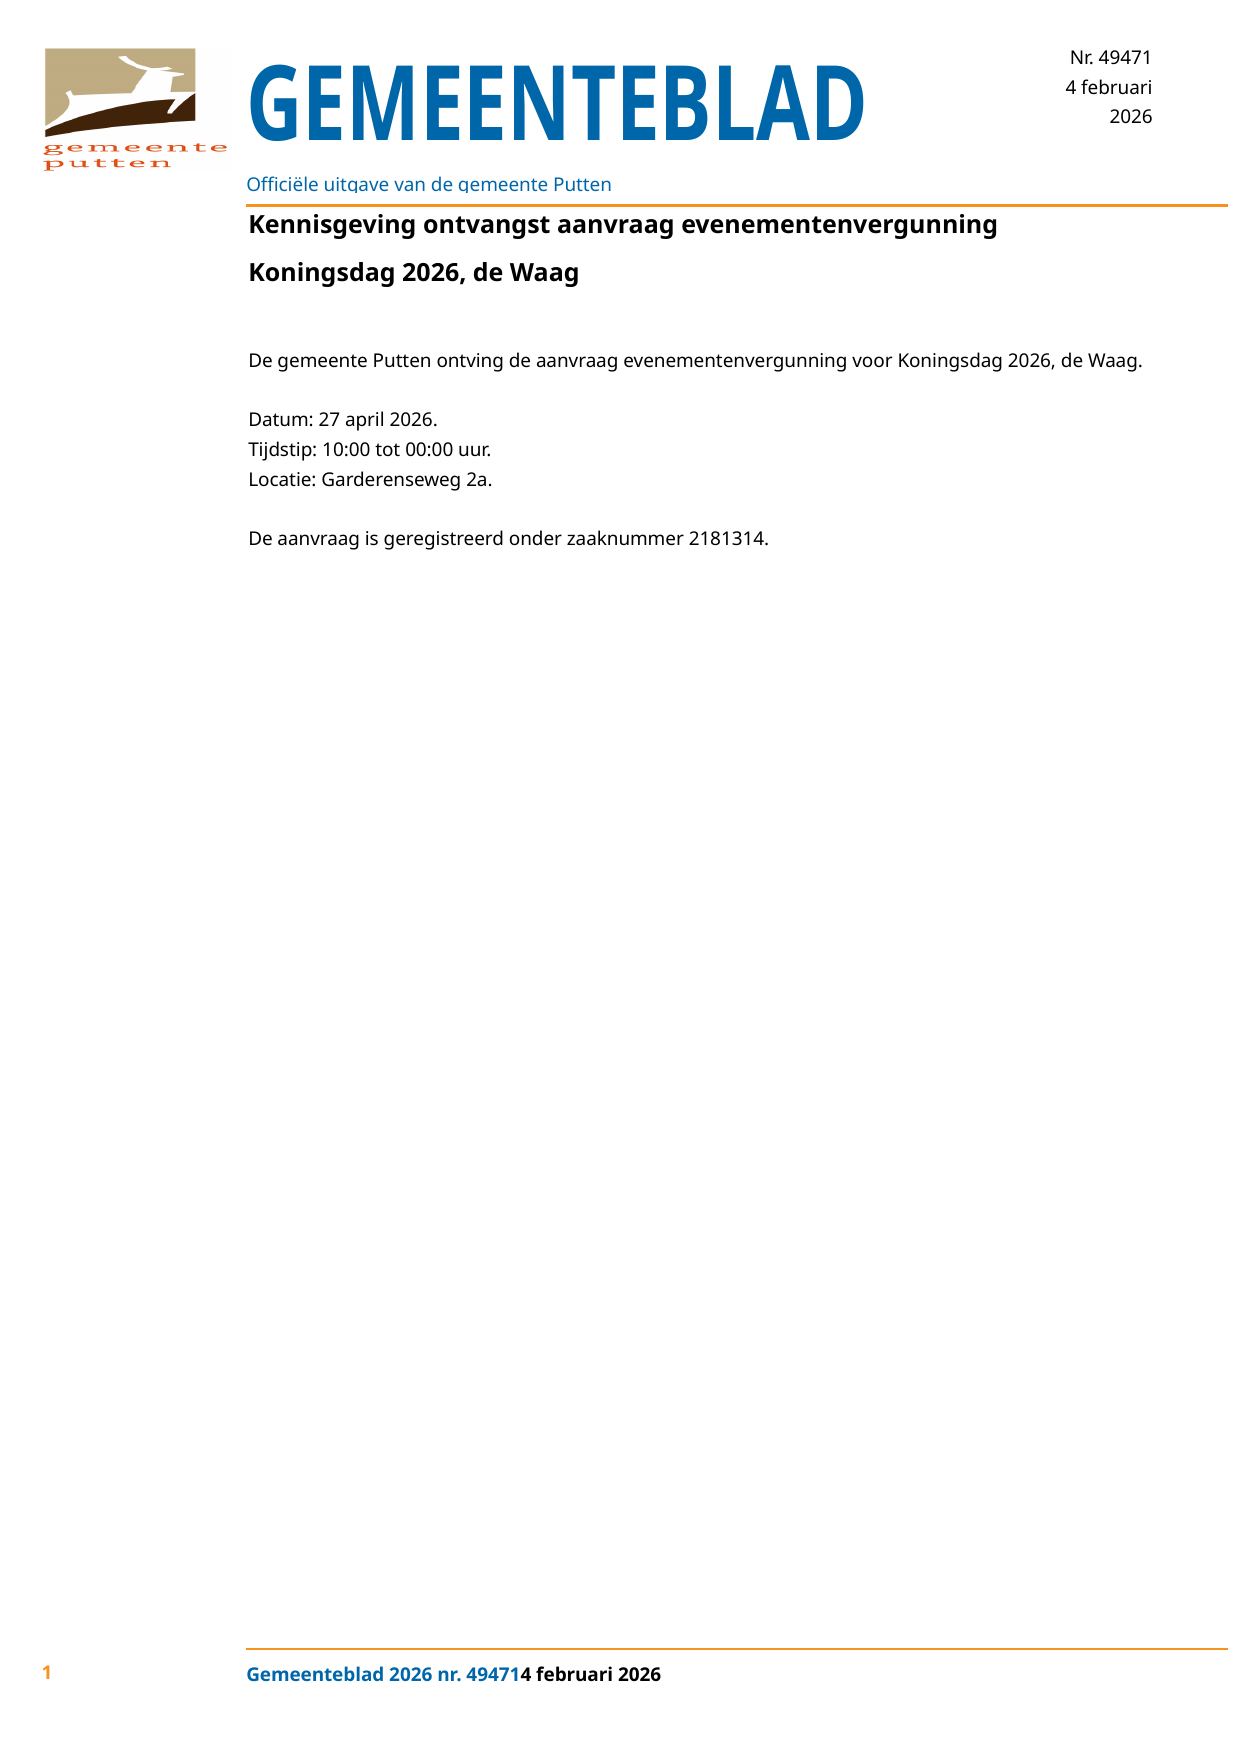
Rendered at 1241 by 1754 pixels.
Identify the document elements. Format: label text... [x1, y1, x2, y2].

text Datum: 27 april 2026. [248, 407, 1152, 432]
text De aanvraag is geregistreerd onder zaaknummer 2181314. [248, 525, 1152, 551]
text Locatie: Garderenseweg 2a. [248, 466, 1152, 492]
text De gemeente Putten ontving de aanvraag evenementenvergunning voor Koningsdag 2026, de Waag. [248, 347, 1152, 373]
text Kennisgeving ontvangst aanvraag evenementenvergunning Koningsdag 2026, de Waag [248, 207, 1152, 288]
picture [41, 47, 231, 172]
text Tijdstip: 10:00 tot 00:00 uur. [248, 436, 1152, 462]
